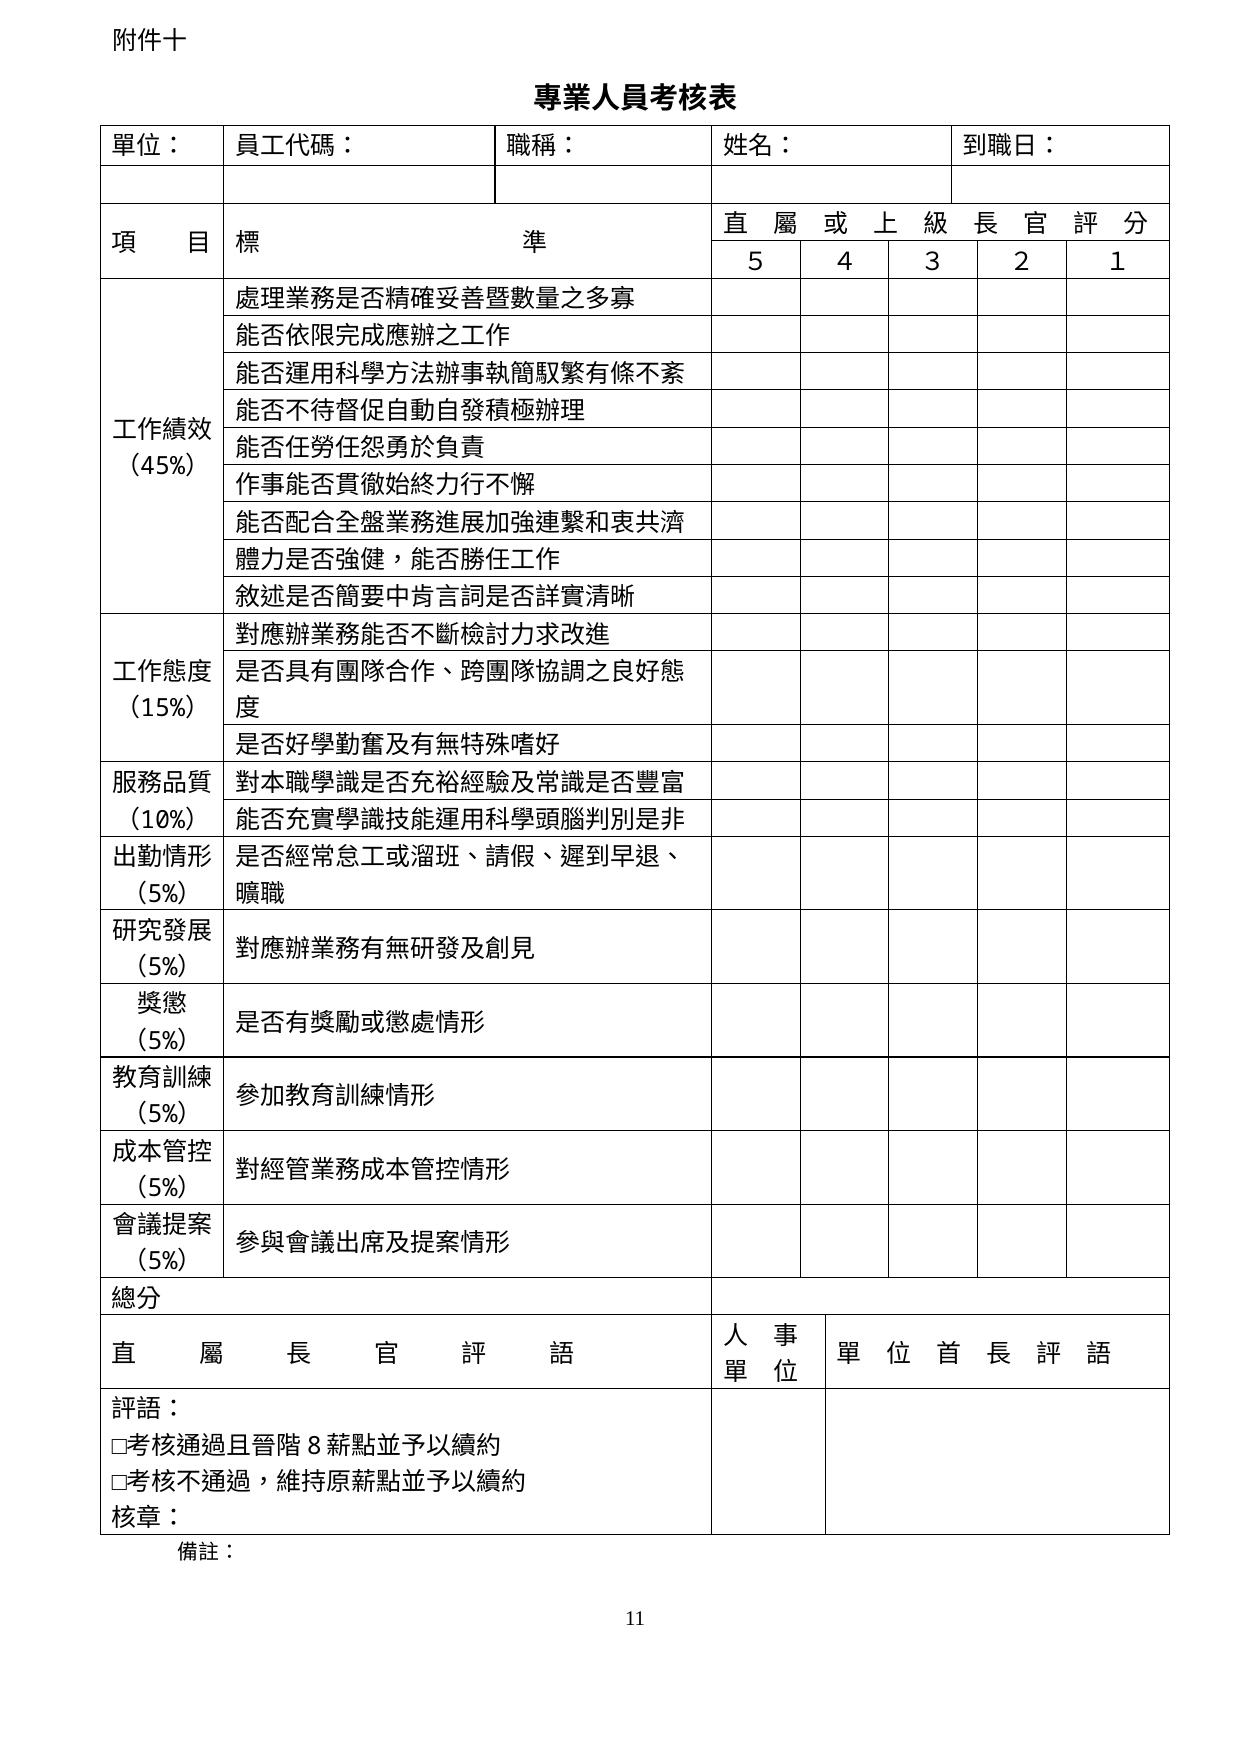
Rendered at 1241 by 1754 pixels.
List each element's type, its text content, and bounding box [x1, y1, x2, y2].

table_cell [712, 166, 951, 203]
text 專業人員考核表 [177, 75, 1092, 117]
table_cell [224, 166, 494, 203]
table_cell [801, 762, 888, 798]
table_cell [801, 984, 888, 1056]
table_cell [712, 800, 800, 836]
table_cell 研究發展（5%） [101, 910, 223, 983]
table_cell [801, 837, 888, 909]
table_cell [1067, 465, 1169, 501]
table_cell [801, 800, 888, 836]
table_cell [712, 651, 800, 724]
table_cell [1067, 651, 1169, 724]
table_cell [889, 984, 977, 1056]
table_cell [712, 316, 800, 352]
table_header 職稱： [496, 126, 711, 165]
table_cell [801, 1131, 888, 1203]
table_cell 成本管控（5%） [101, 1131, 223, 1203]
table_cell [801, 651, 888, 724]
table_cell 對本職學識是否充裕經驗及常識是否豐富 [224, 762, 711, 798]
table_cell ３ [889, 241, 977, 277]
table_cell [801, 1058, 888, 1130]
table_cell [889, 1058, 977, 1130]
table_cell [978, 316, 1066, 352]
table_cell [801, 725, 888, 761]
table_cell [1067, 1058, 1169, 1130]
table_header 到職日： [952, 126, 1169, 165]
table_cell 能否配合全盤業務進展加強連繫和衷共濟 [224, 502, 711, 538]
table_cell [978, 428, 1066, 464]
table_cell [1067, 502, 1169, 538]
table_cell [889, 316, 977, 352]
table_cell 人 事 單 位 [712, 1315, 825, 1388]
table_cell [801, 353, 888, 389]
table_cell 是否具有團隊合作、跨團隊協調之良好態度 [224, 651, 711, 724]
table_cell [801, 502, 888, 538]
table_cell [712, 725, 800, 761]
table_cell 對應辦業務能否不斷檢討力求改進 [224, 614, 711, 650]
table_cell [889, 725, 977, 761]
table_cell [1067, 910, 1169, 983]
table_cell [496, 166, 711, 203]
table_cell 工作態度（15%） [101, 614, 223, 761]
table_cell [801, 577, 888, 613]
table_cell [889, 651, 977, 724]
table_cell 總分 [101, 1278, 711, 1314]
table_cell [978, 502, 1066, 538]
table_cell 敘述是否簡要中肯言詞是否詳實清晰 [224, 577, 711, 613]
table_cell [978, 1205, 1066, 1277]
table_cell [889, 279, 977, 315]
table_cell [978, 540, 1066, 576]
table_cell 能否運用科學方法辦事執簡馭繁有條不紊 [224, 353, 711, 389]
table_cell [889, 762, 977, 798]
table_cell [801, 316, 888, 352]
table_cell [978, 614, 1066, 650]
table_cell 能否任勞任怨勇於負責 [224, 428, 711, 464]
table_cell 處理業務是否精確妥善暨數量之多寡 [224, 279, 711, 315]
table_cell [712, 1205, 800, 1277]
table_cell [801, 279, 888, 315]
table_cell 對經管業務成本管控情形 [224, 1131, 711, 1203]
table_cell ２ [978, 241, 1066, 277]
text 備註： [177, 1535, 1092, 1565]
table_cell [712, 1278, 1169, 1314]
table_cell [889, 1131, 977, 1203]
table_cell [978, 577, 1066, 613]
table_cell 參與會議出席及提案情形 [224, 1205, 711, 1277]
table_cell 教育訓練（5%） [101, 1058, 223, 1130]
table_cell 單 位 首 長 評 語 [826, 1315, 1169, 1388]
table_header 員工代碼： [224, 126, 494, 165]
table_cell [889, 910, 977, 983]
table_cell ５ [712, 241, 800, 277]
table_cell 服務品質（10%） [101, 762, 223, 836]
table_cell [978, 984, 1066, 1056]
table_cell [978, 910, 1066, 983]
table_cell 對應辦業務有無研發及創見 [224, 910, 711, 983]
table_cell [712, 984, 800, 1056]
table_cell 作事能否貫徹始終力行不懈 [224, 465, 711, 501]
table_cell [952, 166, 1169, 203]
table_cell [978, 1131, 1066, 1203]
table_cell [712, 577, 800, 613]
table_cell [1067, 316, 1169, 352]
table_cell [1067, 353, 1169, 389]
table_cell [978, 725, 1066, 761]
table_cell [978, 353, 1066, 389]
table_cell 出勤情形（5%） [101, 837, 223, 909]
table_cell [712, 502, 800, 538]
table_cell [978, 465, 1066, 501]
table_cell 直 屬 或 上 級 長 官 評 分 [712, 204, 1169, 240]
table_cell [801, 540, 888, 576]
table_cell [889, 1205, 977, 1277]
table_cell [826, 1389, 1169, 1534]
table_cell [978, 279, 1066, 315]
table_cell [889, 390, 977, 427]
table_cell 標 準 [224, 204, 711, 277]
table_cell 評語： □考核通過且晉階8薪點並予以續約 □考核不通過，維持原薪點並予以續約 核章： [101, 1389, 711, 1534]
table_cell [712, 428, 800, 464]
table_cell [1067, 762, 1169, 798]
table_cell 體力是否強健，能否勝任工作 [224, 540, 711, 576]
table_cell 能否充實學識技能運用科學頭腦判別是非 [224, 800, 711, 836]
table_cell [712, 1058, 800, 1130]
table_cell 項 目 [101, 204, 223, 277]
table_cell [978, 1058, 1066, 1130]
table_cell [1067, 725, 1169, 761]
table_cell [889, 353, 977, 389]
text [97, 13, 237, 72]
table_cell [712, 353, 800, 389]
table_cell [1067, 837, 1169, 909]
table_cell [712, 837, 800, 909]
table_cell [712, 390, 800, 427]
table_cell 工作績效（45%） [101, 279, 223, 613]
table_cell [889, 502, 977, 538]
table_cell [1067, 577, 1169, 613]
table_cell [1067, 800, 1169, 836]
text 附件十 [112, 21, 222, 57]
table_cell [712, 762, 800, 798]
table_cell [978, 762, 1066, 798]
table_cell [712, 465, 800, 501]
table_cell [801, 390, 888, 427]
table_cell [712, 1389, 825, 1534]
table_cell [889, 465, 977, 501]
table_cell 能否不待督促自動自發積極辦理 [224, 390, 711, 427]
table_cell [978, 800, 1066, 836]
table_cell [1067, 1205, 1169, 1277]
table_cell [712, 910, 800, 983]
table_cell 是否經常怠工或溜班、請假、遲到早退、曠職 [224, 837, 711, 909]
table_cell ４ [801, 241, 888, 277]
table_header 單位： [101, 126, 223, 165]
table_cell [1067, 540, 1169, 576]
table_cell [712, 614, 800, 650]
table_cell [1067, 1131, 1169, 1203]
table_cell 是否好學勤奮及有無特殊嗜好 [224, 725, 711, 761]
table_cell １ [1067, 241, 1169, 277]
table_cell [978, 837, 1066, 909]
table_cell 會議提案（5%） [101, 1205, 223, 1277]
table_cell [1067, 614, 1169, 650]
table_cell 直 屬 長 官 評 語 [101, 1315, 711, 1388]
table_cell [889, 540, 977, 576]
table_cell [1067, 279, 1169, 315]
table_cell [889, 428, 977, 464]
table_cell [712, 1131, 800, 1203]
table_cell 是否有獎勵或懲處情形 [224, 984, 711, 1056]
table_cell 獎懲 （5%） [101, 984, 223, 1056]
table_cell [801, 614, 888, 650]
table_cell [801, 465, 888, 501]
table_cell [889, 800, 977, 836]
table_cell [978, 651, 1066, 724]
table_cell [1067, 428, 1169, 464]
table_cell [801, 428, 888, 464]
table_cell 能否依限完成應辦之工作 [224, 316, 711, 352]
table_header 姓名： [712, 126, 951, 165]
table_cell [978, 390, 1066, 427]
table_cell [1067, 390, 1169, 427]
table_cell 參加教育訓練情形 [224, 1058, 711, 1130]
table_cell [889, 837, 977, 909]
table_cell [101, 166, 223, 203]
table_cell [712, 540, 800, 576]
table_cell [712, 279, 800, 315]
table_cell [1067, 984, 1169, 1056]
table_cell [889, 614, 977, 650]
table_cell [889, 577, 977, 613]
table_cell [801, 1205, 888, 1277]
table_cell [801, 910, 888, 983]
